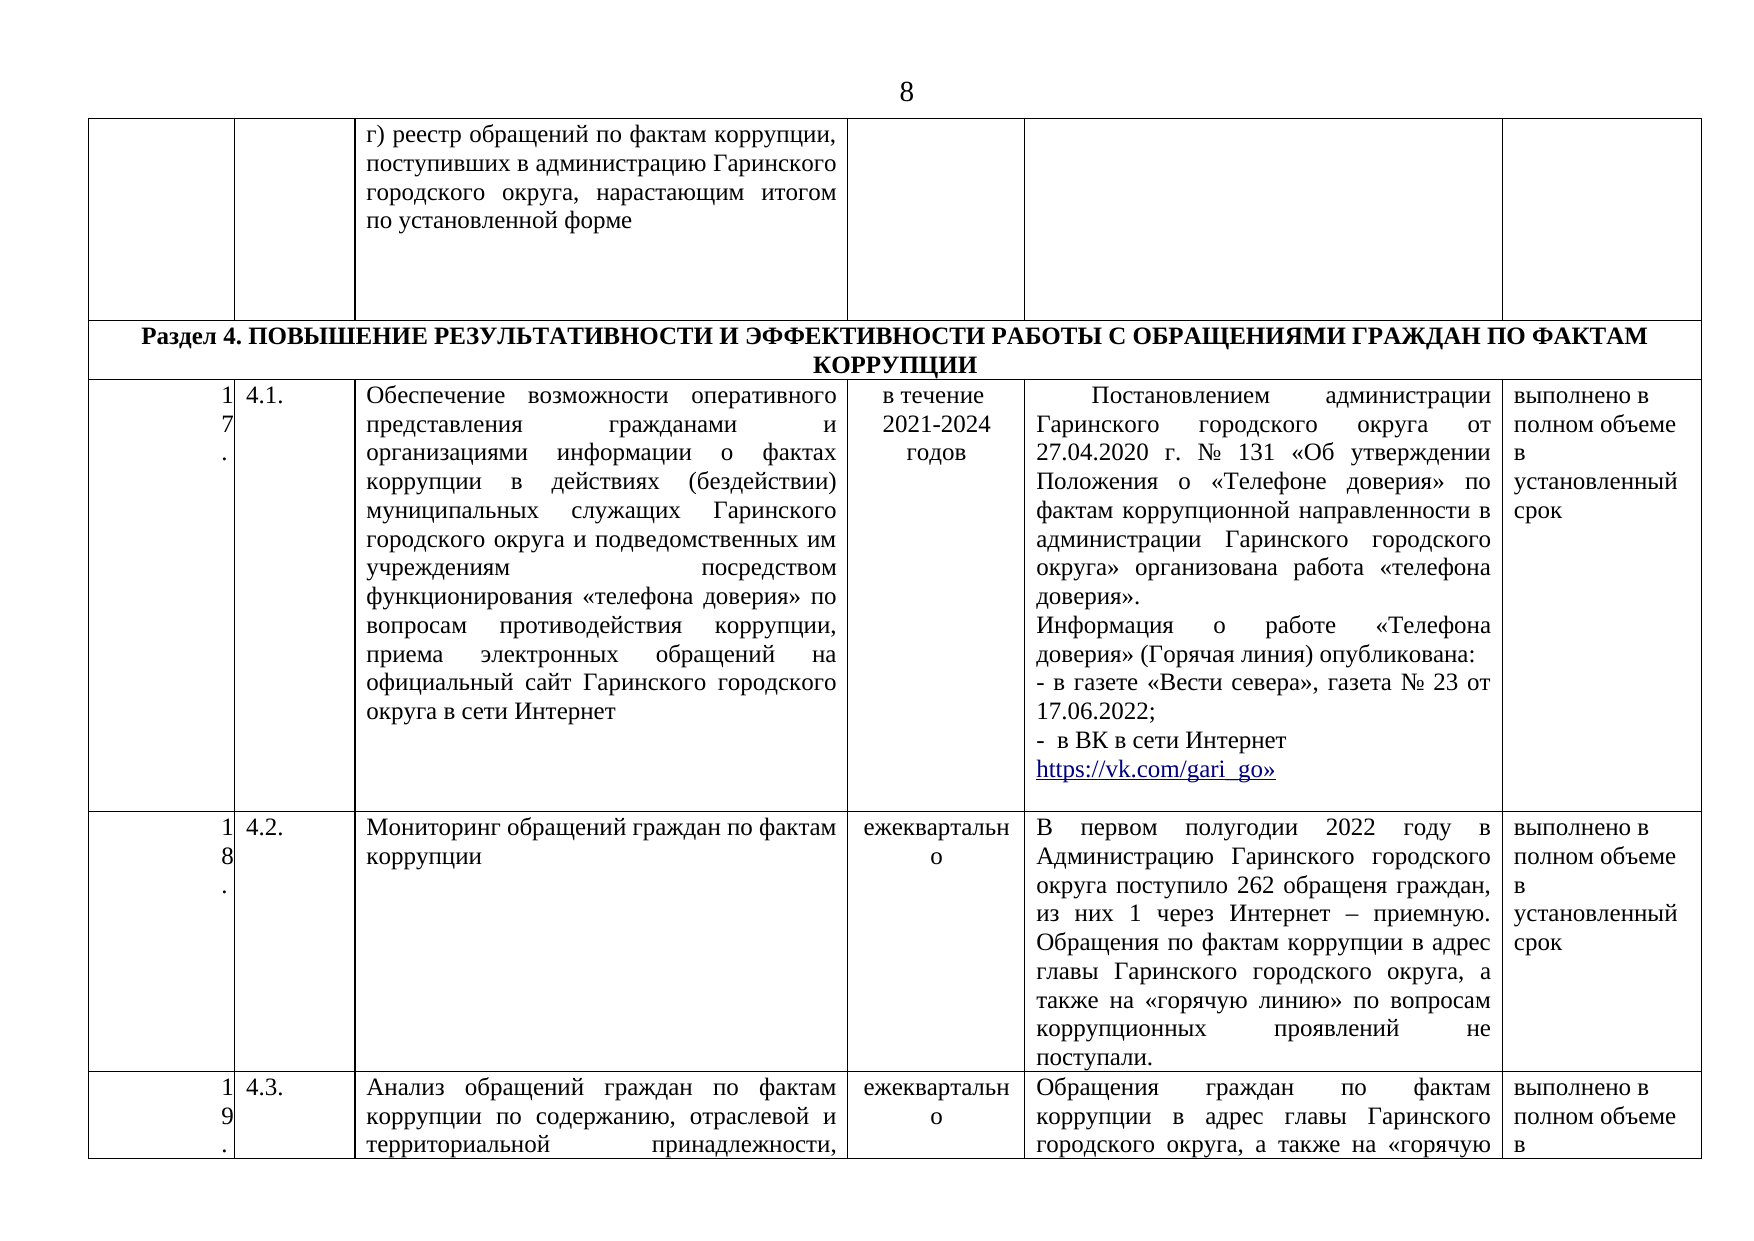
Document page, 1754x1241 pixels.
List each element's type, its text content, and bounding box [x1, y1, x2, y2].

table_cell Обращения граждан по фактам коррупции в адрес главы Гаринского городского округа, а также на «горячую [1025, 1072, 1502, 1158]
table_cell Мониторинг обращений граждан по фактам коррупции [356, 812, 847, 1071]
table_cell Обеспечение возможности оперативного представления гражданами и организациями информации о фактах коррупции в действиях (бездействии) муниципальных служащих Гаринского городского округа и подведомственных им учреждениям посредством функционирования «телефона доверия» по вопросам противодействия коррупции, приема электронных обращений на официальный сайт Гаринского городского округа в сети Интернет [356, 380, 847, 811]
table_cell [1503, 119, 1701, 320]
table_cell Анализ обращений граждан по фактам коррупции по содержанию, отраслевой и территориальной принадлежности, [356, 1072, 847, 1158]
table_cell [1702, 379, 1707, 811]
table_cell в течение 2021-2024 годов [848, 380, 1024, 811]
table_cell [89, 1072, 234, 1158]
table_cell [1702, 118, 1707, 320]
table_cell В первом полугодии 2022 году в Администрацию Гаринского городского округа поступило 262 обращеня граждан, из них 1 через Интернет – приемную. Обращения по фактам коррупции в адрес главы Гаринского городского округа, а также на «горячую линию» по вопросам коррупционных проявлений не поступали. [1025, 812, 1502, 1071]
table_cell [1708, 1071, 1724, 1158]
table_cell [1702, 1071, 1707, 1158]
table_cell [1702, 811, 1707, 1071]
table_cell выполнено в полном объеме в [1503, 1072, 1701, 1158]
table_cell 4.2. [235, 812, 354, 1071]
table_cell [1708, 379, 1724, 811]
table_cell 4.3. [235, 1072, 354, 1158]
table_cell [89, 119, 234, 320]
table_cell [1025, 119, 1502, 320]
table_cell [1708, 118, 1724, 320]
table_cell ежеквартально [848, 812, 1024, 1071]
table_cell выполнено в полном объеме в установленный срок [1503, 380, 1701, 811]
table_cell [89, 812, 234, 1071]
table_cell [1708, 320, 1724, 379]
table_cell [235, 119, 354, 320]
table_cell [89, 380, 234, 811]
table_cell г) реестр обращений по фактам коррупции, поступивших в администрацию Гаринского городского округа, нарастающим итогом по установленной форме [356, 119, 847, 320]
table_cell [848, 119, 1024, 320]
table_cell ежеквартально [848, 1072, 1024, 1158]
table_cell Раздел 4. ПОВЫШЕНИЕ РЕЗУЛЬТАТИВНОСТИ И ЭФФЕКТИВНОСТИ РАБОТЫ С ОБРАЩЕНИЯМИ ГРАЖДАН ПО ФАКТАМ КОРРУПЦИИ [89, 321, 1701, 379]
table_cell 4.1. [235, 380, 354, 811]
table_cell [1702, 320, 1707, 379]
table_cell [1708, 811, 1724, 1071]
table_cell выполнено в полном объеме в установленный срок [1503, 812, 1701, 1071]
table_cell Постановлением администрации Гаринского городского округа от 27.04.2020 г. № 131 «Об утверждении Положения о «Телефоне доверия» по фактам коррупционной направленности в администрации Гаринского городского округа» организована работа «телефона доверия». Информация о работе «Телефона доверия» (Горячая линия) опубликована: - в газете «Вести севера», газета № 23 от 17.06.2022; - в ВК в сети Интернет https://vk.com/gari_go» [1025, 380, 1502, 811]
